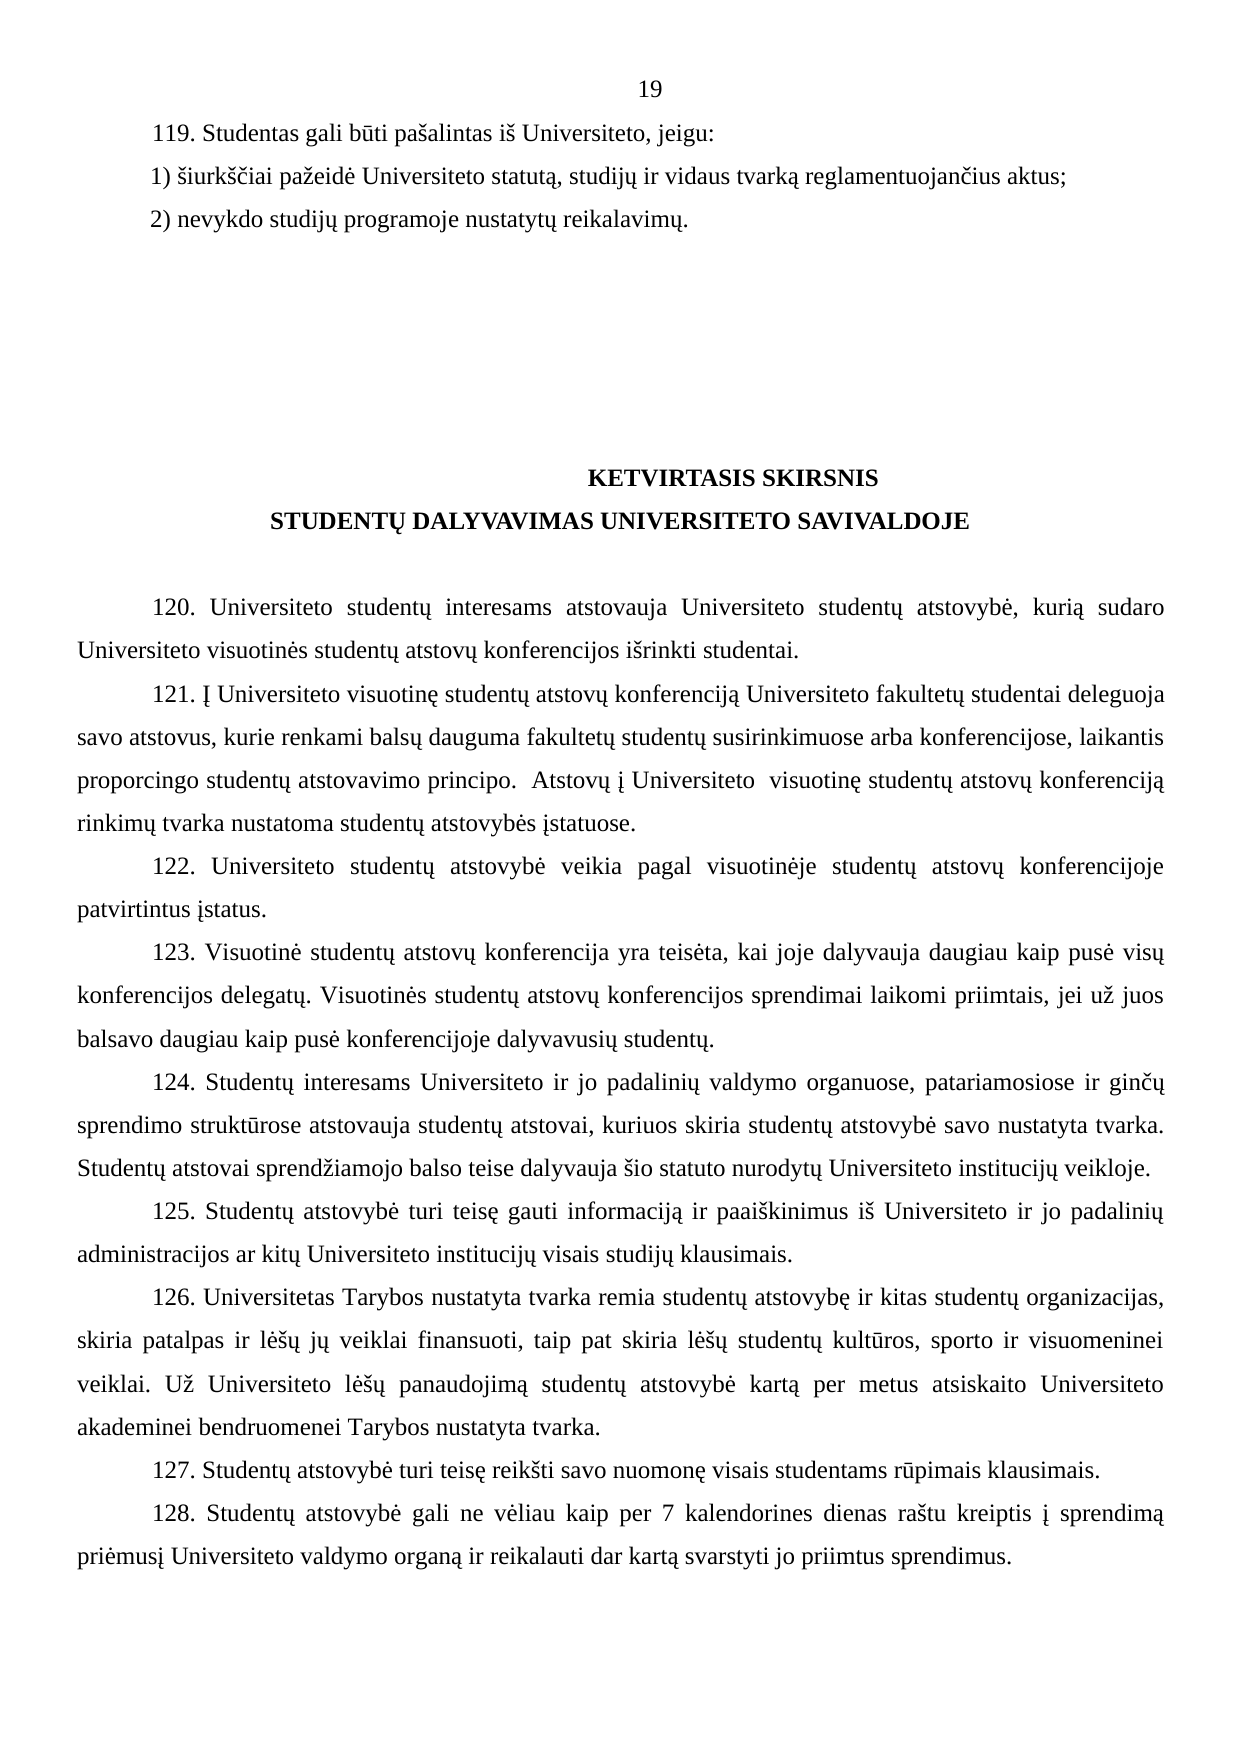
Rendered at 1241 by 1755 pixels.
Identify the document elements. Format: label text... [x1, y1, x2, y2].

text 128. Studentų atstovybė gali ne vėliau kaip per 7 kalendorines dienas raštu kreiptis į sprendimą priėmusį Universiteto valdymo organą ir reikalauti dar kartą svarstyti jo priimtus sprendimus. [77, 1498, 1165, 1570]
text 119. Studentas gali būti pašalintas iš Universiteto, jeigu: [77, 118, 1165, 147]
text KETVIRTASIS SKIRSNIS [75, 463, 1165, 492]
text 2) nevykdo studijų programoje nustatytų reikalavimų. [75, 204, 1165, 233]
text 125. Studentų atstovybė turi teisę gauti informaciją ir paaiškinimus iš Universiteto ir jo padalinių administracijos ar kitų Universiteto institucijų visais studijų klausimais. [77, 1196, 1165, 1268]
text 121. Į Universiteto visuotinę studentų atstovų konferenciją Universiteto fakultetų studentai deleguoja savo atstovus, kurie renkami balsų dauguma fakultetų studentų susirinkimuose arba konferencijose, laikantis proporcingo studentų atstovavimo principo. Atstovų į Universiteto visuotinę studentų atstovų konferenciją rinkimų tvarka nustatoma studentų atstovybės įstatuose. [77, 679, 1165, 837]
text 1) šiurkščiai pažeidė Universiteto statutą, studijų ir vidaus tvarką reglamentuojančius aktus; [75, 161, 1165, 190]
text 123. Visuotinė studentų atstovų konferencija yra teisėta, kai joje dalyvauja daugiau kaip pusė visų konferencijos delegatų. Visuotinės studentų atstovų konferencijos sprendimai laikomi priimtais, jei už juos balsavo daugiau kaip pusė konferencijoje dalyvavusių studentų. [77, 937, 1165, 1052]
text 127. Studentų atstovybė turi teisę reikšti savo nuomonę visais studentams rūpimais klausimais. [77, 1455, 1165, 1484]
text 126. Universitetas Tarybos nustatyta tvarka remia studentų atstovybę ir kitas studentų organizacijas, skiria patalpas ir lėšų jų veiklai finansuoti, taip pat skiria lėšų studentų kultūros, sporto ir visuomeninei veiklai. Už Universiteto lėšų panaudojimą studentų atstovybė kartą per metus atsiskaito Universiteto akademinei bendruomenei Tarybos nustatyta tvarka. [77, 1282, 1165, 1441]
text 122. Universiteto studentų atstovybė veikia pagal visuotinėje studentų atstovų konferencijoje patvirtintus įstatus. [77, 851, 1165, 923]
text 124. Studentų interesams Universiteto ir jo padalinių valdymo organuose, patariamosiose ir ginčų sprendimo struktūrose atstovauja studentų atstovai, kuriuos skiria studentų atstovybė savo nustatyta tvarka. Studentų atstovai sprendžiamojo balso teise dalyvauja šio statuto nurodytų Universiteto institucijų veikloje. [77, 1067, 1165, 1182]
text 120. Universiteto studentų interesams atstovauja Universiteto studentų atstovybė, kurią sudaro Universiteto visuotinės studentų atstovų konferencijos išrinkti studentai. [77, 592, 1165, 664]
text Studentų dalyvavimas universiteto savivaldoje [75, 506, 1165, 535]
